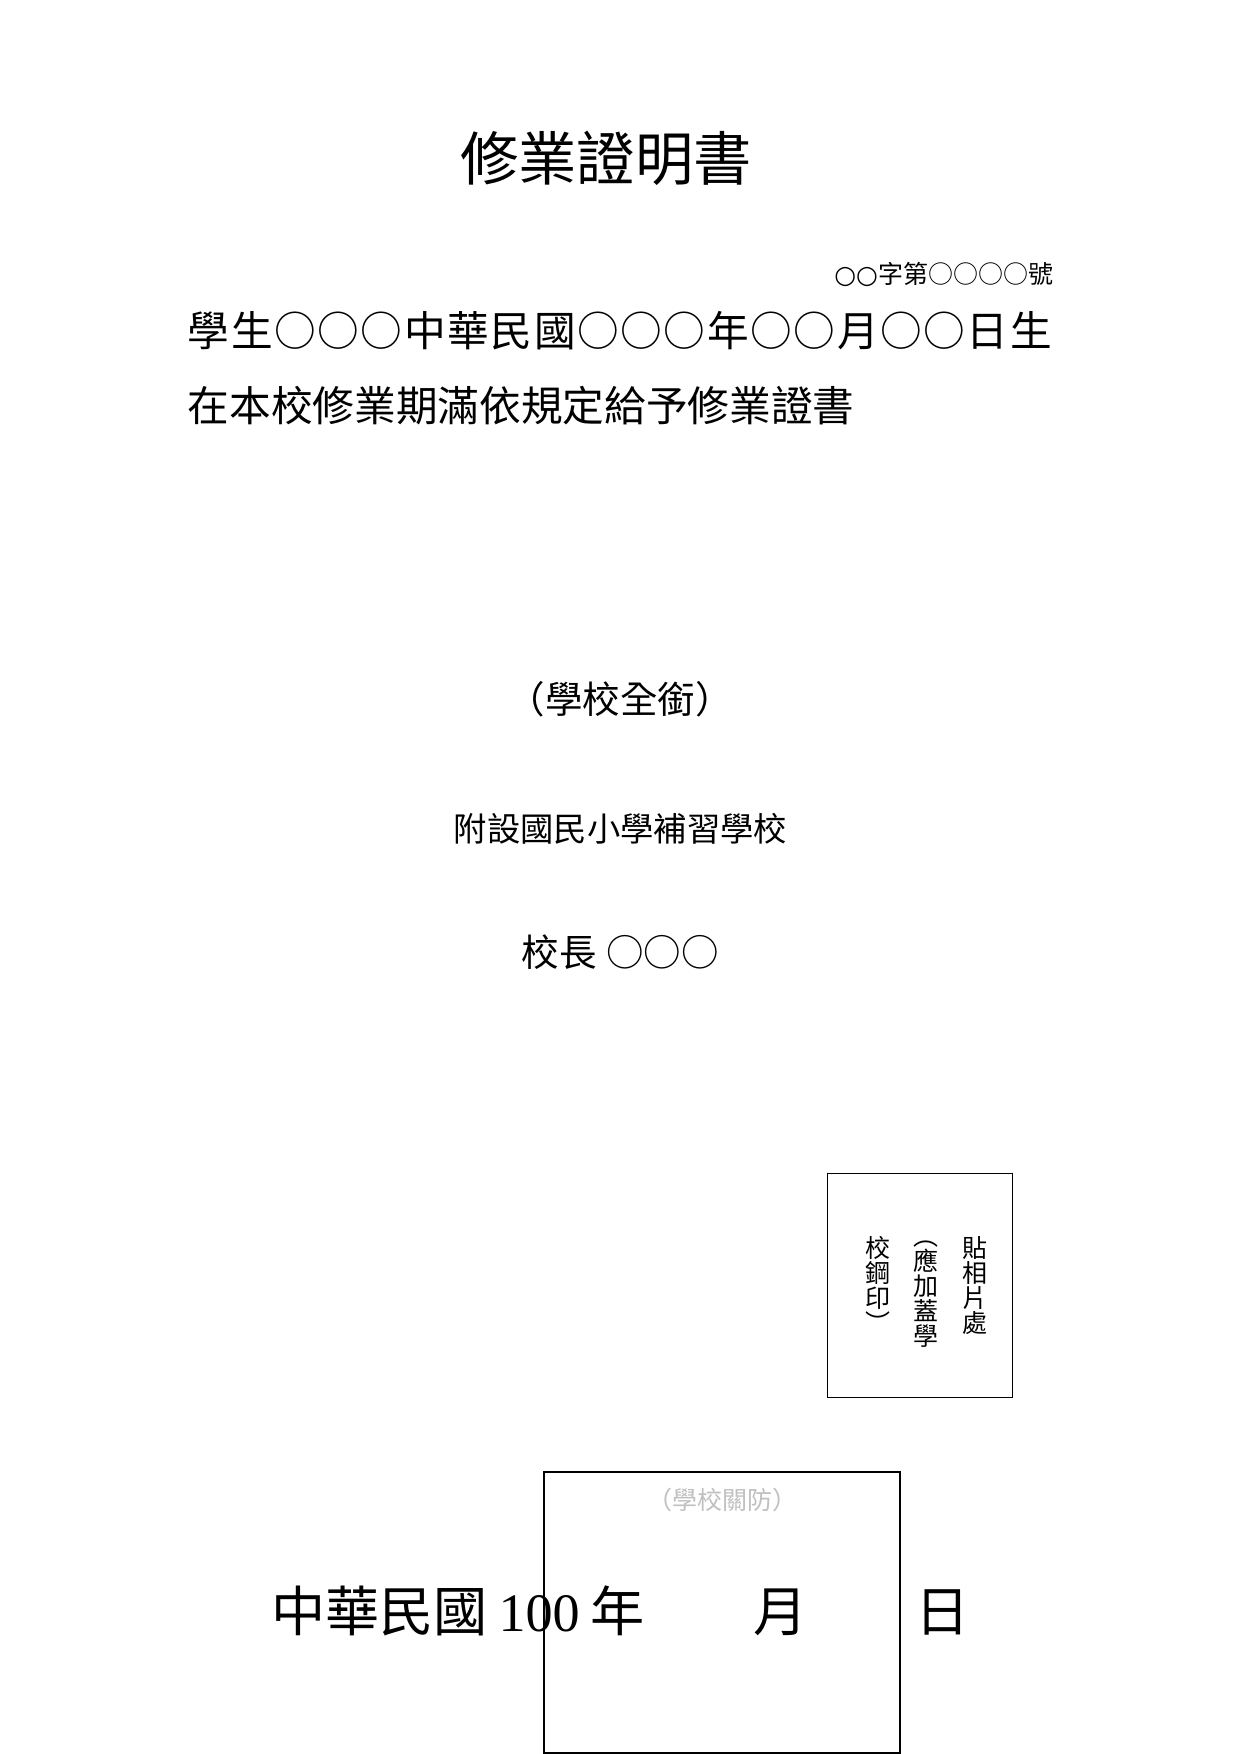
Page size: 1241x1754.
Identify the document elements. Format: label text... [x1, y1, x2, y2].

text 中華民國100年 月 日 [187, 1551, 543, 1664]
table_header 貼相片處 （應加蓋學 校鋼印） [828, 1174, 1012, 1397]
text 附設國民小學補習學校 [187, 789, 1053, 864]
text 校長 ○○○ [187, 913, 1053, 988]
text 學生○○○中華民國○○○年○○月○○日生 在本校修業期滿依規定給予修業證書 [187, 291, 1053, 441]
text 中華民國100年 月 日 [532, 1597, 543, 1629]
text （學校關防） [559, 1480, 884, 1517]
text 中華民國100年 月 日 [901, 1551, 1053, 1664]
text 修業證明書 [187, 99, 1053, 211]
text ○○字第○○○○號 [187, 253, 1053, 291]
text （學校全銜） [187, 660, 1053, 735]
